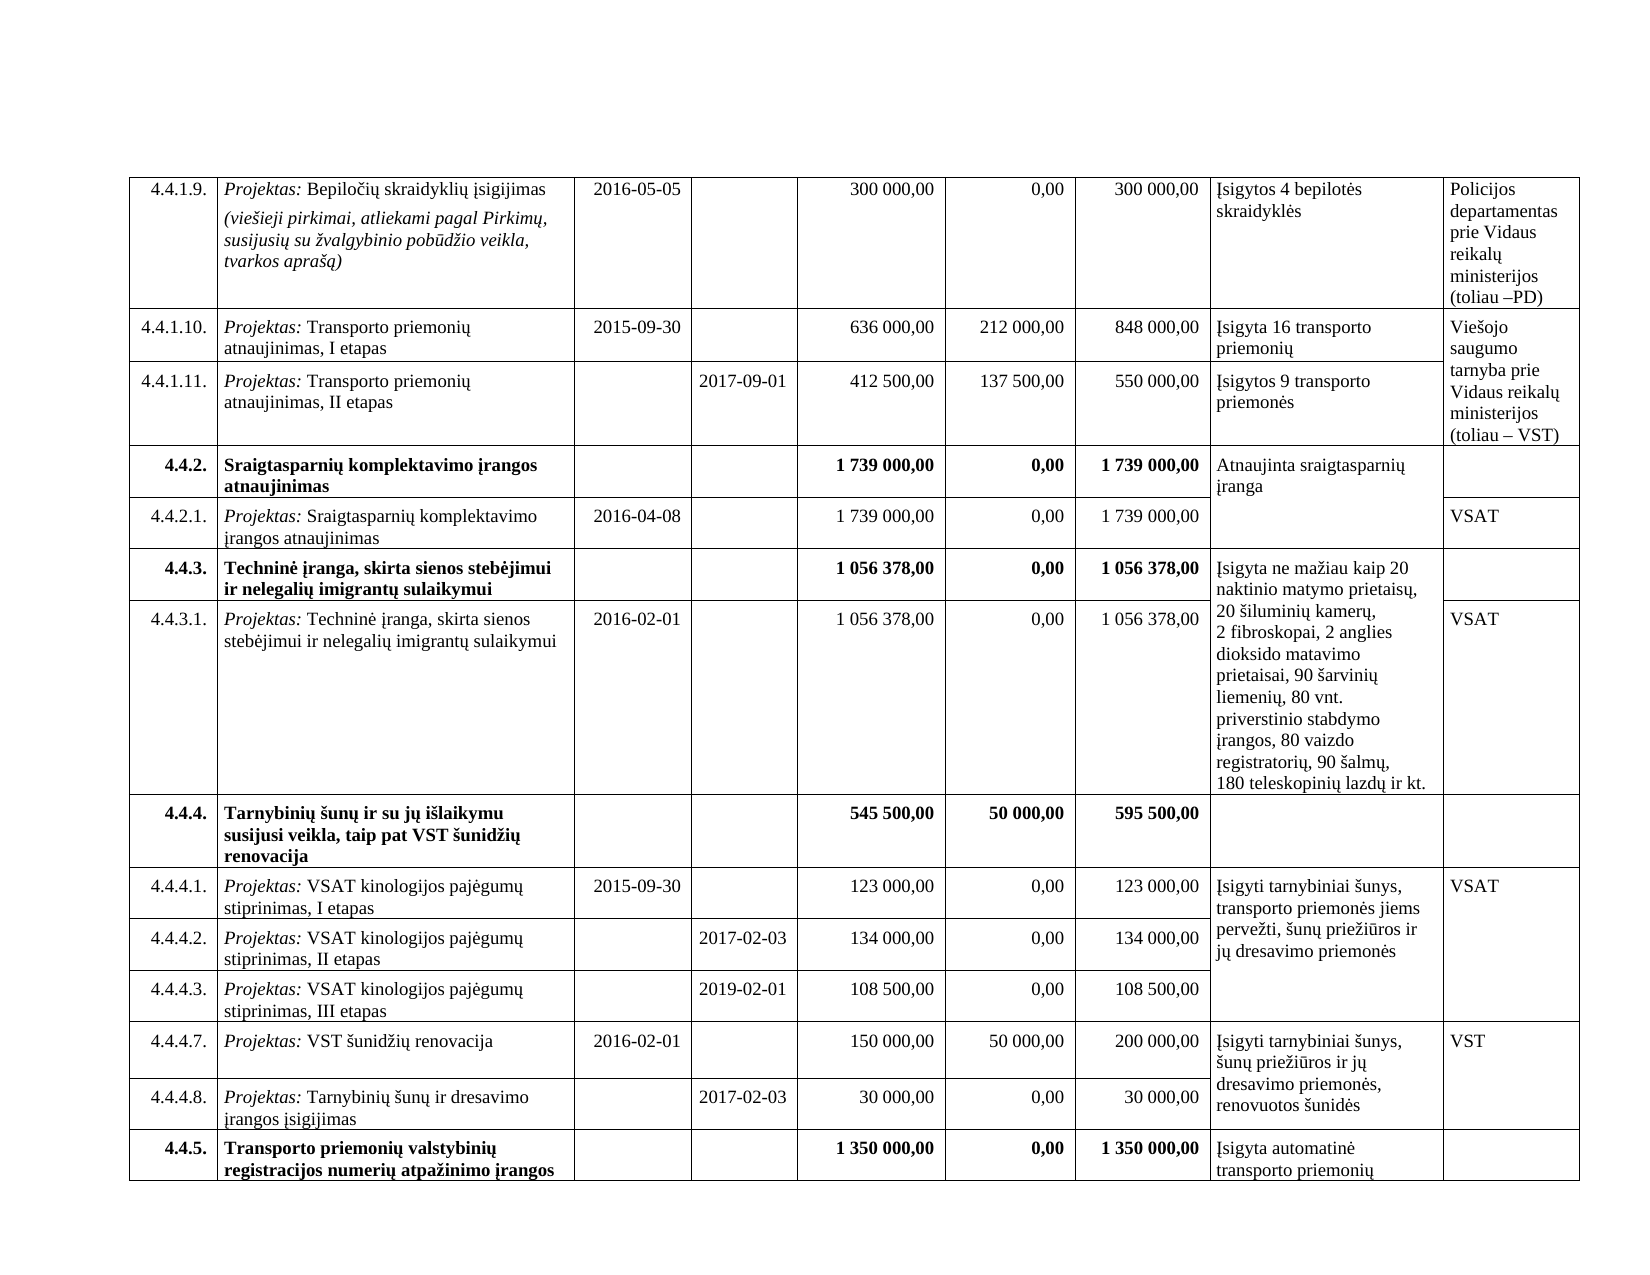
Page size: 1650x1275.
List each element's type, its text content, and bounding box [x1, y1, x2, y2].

table_cell 50 000,00 [946, 795, 1075, 867]
table_cell 1 739 000,00 [1076, 498, 1210, 548]
table_cell 4.4.4.7. [130, 1022, 217, 1077]
table_cell Viešojo saugumo tarnyba prie Vidaus reikalų ministerijos (toliau – VST) [1444, 309, 1579, 445]
table_cell 134 000,00 [1076, 919, 1210, 970]
table_cell [575, 549, 691, 600]
table_cell 4.4.4.1. [130, 868, 217, 918]
table_cell 2019-02-01 [692, 971, 797, 1021]
table_cell 300 000,00 [1076, 178, 1210, 308]
table_cell 4.4.4.8. [130, 1079, 217, 1129]
table_cell 412 500,00 [798, 362, 945, 445]
table_cell [692, 549, 797, 600]
table_cell 1 739 000,00 [1076, 446, 1210, 497]
table_cell 300 000,00 [798, 178, 945, 308]
table_cell 2017-02-03 [692, 919, 797, 970]
table_cell 595 500,00 [1076, 795, 1210, 867]
table_cell Techninė įranga, skirta sienos stebėjimui ir nelegalių imigrantų sulaikymui [218, 549, 574, 600]
table_cell Projektas: Tarnybinių šunų ir dresavimo įrangos įsigijimas [218, 1079, 574, 1129]
table_cell [1211, 795, 1443, 867]
table_cell 0,00 [946, 1130, 1075, 1180]
table_cell [692, 309, 797, 361]
table_cell 4.4.2. [130, 446, 217, 497]
table_cell Projektas: VST šunidžių renovacija [218, 1022, 574, 1077]
table_cell Projektas: Transporto priemonių atnaujinimas, I etapas [218, 309, 574, 361]
table_cell Sraigtasparnių komplektavimo įrangos atnaujinimas [218, 446, 574, 497]
table_cell 4.4.5. [130, 1130, 217, 1180]
table_cell 4.4.1.11. [130, 362, 217, 445]
table_cell 2016-02-01 [575, 601, 691, 794]
table_cell 134 000,00 [798, 919, 945, 970]
table_cell [692, 868, 797, 918]
table_cell 0,00 [946, 498, 1075, 548]
table_cell 108 500,00 [798, 971, 945, 1021]
table_cell [575, 795, 691, 867]
table_cell 0,00 [946, 446, 1075, 497]
table_cell 4.4.4.2. [130, 919, 217, 970]
table_cell 0,00 [946, 549, 1075, 600]
table_cell 1 739 000,00 [798, 446, 945, 497]
table_cell VST [1444, 1022, 1579, 1129]
table_cell Atnaujinta sraigtasparnių įranga [1211, 446, 1443, 548]
table_cell VSAT [1444, 498, 1579, 548]
table_cell 0,00 [946, 601, 1075, 794]
table_cell [692, 601, 797, 794]
table_cell 212 000,00 [946, 309, 1075, 361]
table_cell Įsigyta 16 transporto priemonių [1211, 309, 1443, 361]
table_cell [692, 446, 797, 497]
table_cell [692, 795, 797, 867]
table_cell 50 000,00 [946, 1022, 1075, 1077]
table_cell 848 000,00 [1076, 309, 1210, 361]
table_cell 1 056 378,00 [1076, 549, 1210, 600]
table_cell Įsigyta automatinė transporto priemonių [1211, 1130, 1443, 1180]
table_cell 1 056 378,00 [798, 549, 945, 600]
table_cell [575, 1079, 691, 1129]
table_cell 0,00 [946, 178, 1075, 308]
table_cell Tarnybinių šunų ir su jų išlaikymu susijusi veikla, taip pat VST šunidžių renovacija [218, 795, 574, 867]
table_cell 2015-09-30 [575, 309, 691, 361]
table_cell 636 000,00 [798, 309, 945, 361]
table_cell 0,00 [946, 868, 1075, 918]
table_cell 123 000,00 [1076, 868, 1210, 918]
table_cell Projektas: VSAT kinologijos pajėgumų stiprinimas, I etapas [218, 868, 574, 918]
table_cell 550 000,00 [1076, 362, 1210, 445]
table_cell [575, 919, 691, 970]
table_cell 0,00 [946, 919, 1075, 970]
table_cell 2017-02-03 [692, 1079, 797, 1129]
table_cell 2016-02-01 [575, 1022, 691, 1077]
table_cell 108 500,00 [1076, 971, 1210, 1021]
table_cell [692, 1130, 797, 1180]
table_cell Įsigyta ne mažiau kaip 20 naktinio matymo prietaisų, 20 šiluminių kamerų, 2 fibroskopai, 2 anglies dioksido matavimo prietaisai, 90 šarvinių liemenių, 80 vnt. priverstinio stabdymo įrangos, 80 vaizdo registratorių, 90 šalmų, 180 teleskopinių lazdų ir kt. [1211, 549, 1443, 794]
table_cell Projektas: VSAT kinologijos pajėgumų stiprinimas, II etapas [218, 919, 574, 970]
table_cell 150 000,00 [798, 1022, 945, 1077]
table_cell 1 739 000,00 [798, 498, 945, 548]
table_cell 1 350 000,00 [798, 1130, 945, 1180]
table_cell Projektas: Techninė įranga, skirta sienos stebėjimui ir nelegalių imigrantų sulaikymui [218, 601, 574, 794]
table_cell 4.4.4. [130, 795, 217, 867]
table_cell 123 000,00 [798, 868, 945, 918]
table_cell [692, 498, 797, 548]
table_cell Projektas: VSAT kinologijos pajėgumų stiprinimas, III etapas [218, 971, 574, 1021]
table_cell Įsigyti tarnybiniai šunys, transporto priemonės jiems pervežti, šunų priežiūros ir jų dresavimo priemonės [1211, 868, 1443, 1021]
table_cell 2016-04-08 [575, 498, 691, 548]
table_cell VSAT [1444, 868, 1579, 1021]
table_cell [1444, 549, 1579, 600]
table_cell [1444, 1130, 1579, 1180]
table_cell 4.4.4.3. [130, 971, 217, 1021]
table_cell 0,00 [946, 971, 1075, 1021]
table_cell 4.4.3.1. [130, 601, 217, 794]
table_cell [575, 1130, 691, 1180]
table_cell Įsigyti tarnybiniai šunys, šunų priežiūros ir jų dresavimo priemonės, renovuotos šunidės [1211, 1022, 1443, 1129]
table_cell 1 056 378,00 [1076, 601, 1210, 794]
table_cell [575, 446, 691, 497]
table_cell Projektas: Sraigtasparnių komplektavimo įrangos atnaujinimas [218, 498, 574, 548]
table_cell [692, 1022, 797, 1077]
table_cell 2017-09-01 [692, 362, 797, 445]
table_cell 30 000,00 [798, 1079, 945, 1129]
table_cell Projektas: Transporto priemonių atnaujinimas, II etapas [218, 362, 574, 445]
table_cell 4.4.1.9. [130, 178, 217, 308]
table_cell Transporto priemonių valstybinių registracijos numerių atpažinimo įrangos [218, 1130, 574, 1180]
table_cell [1444, 795, 1579, 867]
table_cell 0,00 [946, 1079, 1075, 1129]
table_cell VSAT [1444, 601, 1579, 794]
table_cell [575, 362, 691, 445]
table_cell 30 000,00 [1076, 1079, 1210, 1129]
table_cell 4.4.1.10. [130, 309, 217, 361]
table_cell 1 056 378,00 [798, 601, 945, 794]
table_cell 4.4.3. [130, 549, 217, 600]
table_cell [692, 178, 797, 308]
table_cell Įsigytos 9 transporto priemonės [1211, 362, 1443, 445]
table_cell Projektas: Bepiločių skraidyklių įsigijimas (viešieji pirkimai, atliekami pagal Pirkimų, susijusių su žvalgybinio pobūdžio veikla, tvarkos aprašą) [218, 178, 574, 308]
table_cell 545 500,00 [798, 795, 945, 867]
table_cell [1444, 446, 1579, 497]
table_cell 2016-05-05 [575, 178, 691, 308]
table_cell 4.4.2.1. [130, 498, 217, 548]
table_cell Įsigytos 4 bepilotės skraidyklės [1211, 178, 1443, 308]
table_cell Policijos departamentas prie Vidaus reikalų ministerijos (toliau –PD) [1444, 178, 1579, 308]
table_cell 2015-09-30 [575, 868, 691, 918]
table_cell [575, 971, 691, 1021]
table_cell 200 000,00 [1076, 1022, 1210, 1077]
table_cell 137 500,00 [946, 362, 1075, 445]
table_cell 1 350 000,00 [1076, 1130, 1210, 1180]
